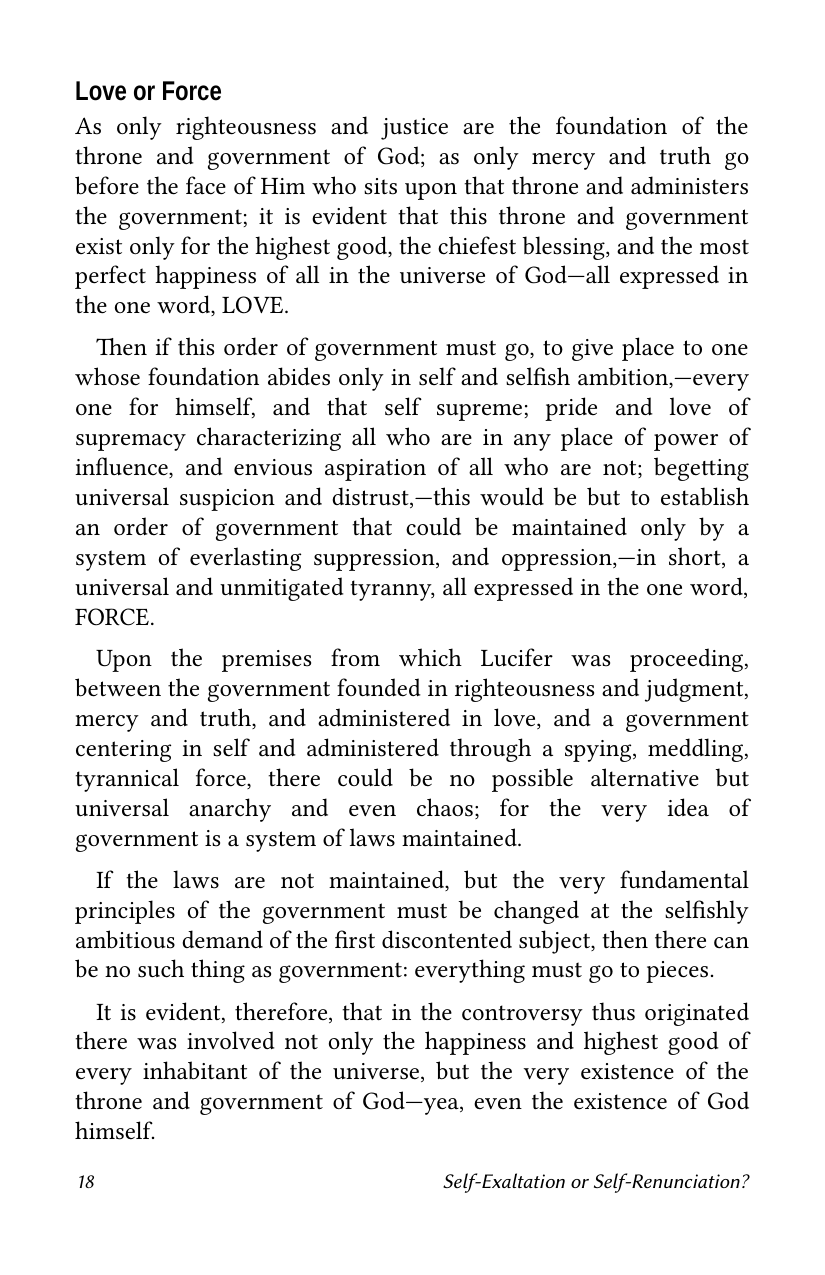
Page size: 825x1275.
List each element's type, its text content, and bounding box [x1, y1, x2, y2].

subtitle Love or Force [75, 75, 750, 106]
text Upon the premises from which Lucifer was proceeding, between the government founded in righteousness and judgment, mercy and truth, and administered in love, and a government centering in self and administered through a spying, meddling, tyrannical force, there could be no possible alternative but universal anarchy and even chaos; for the very idea of government is a system of laws maintained. [75, 644, 750, 852]
text It is evident, therefore, that in the controversy thus originated there was involved not only the happiness and highest good of every inhabitant of the universe, but the very existence of the throne and government of God—yea, even the existence of God himself. [75, 997, 750, 1146]
text Then if this order of government must go, to give place to one whose foundation abides only in self and selfish ambition,—every one for himself, and that self supreme; pride and love of supremacy characterizing all who are in any place of power of influence, and envious aspiration of all who are not; begetting universal suspicion and distrust,—this would be but to establish an order of government that could be maintained only by a system of everlasting suppression, and oppression,—in short, a universal and unmitigated tyranny, all expressed in the one word, FORCE. [75, 333, 750, 631]
text If the laws are not maintained, but the very fundamental principles of the government must be changed at the selfishly ambitious demand of the first discontented subject, then there can be no such thing as government: everything must go to pieces. [75, 866, 750, 984]
text As only righteousness and justice are the foundation of the throne and government of God; as only mercy and truth go before the face of Him who sits upon that throne and administers the government; it is evident that this throne and government exist only for the highest good, the chiefest blessing, and the most perfect happiness of all in the universe of God—all expressed in the one word, LOVE. [75, 112, 750, 320]
